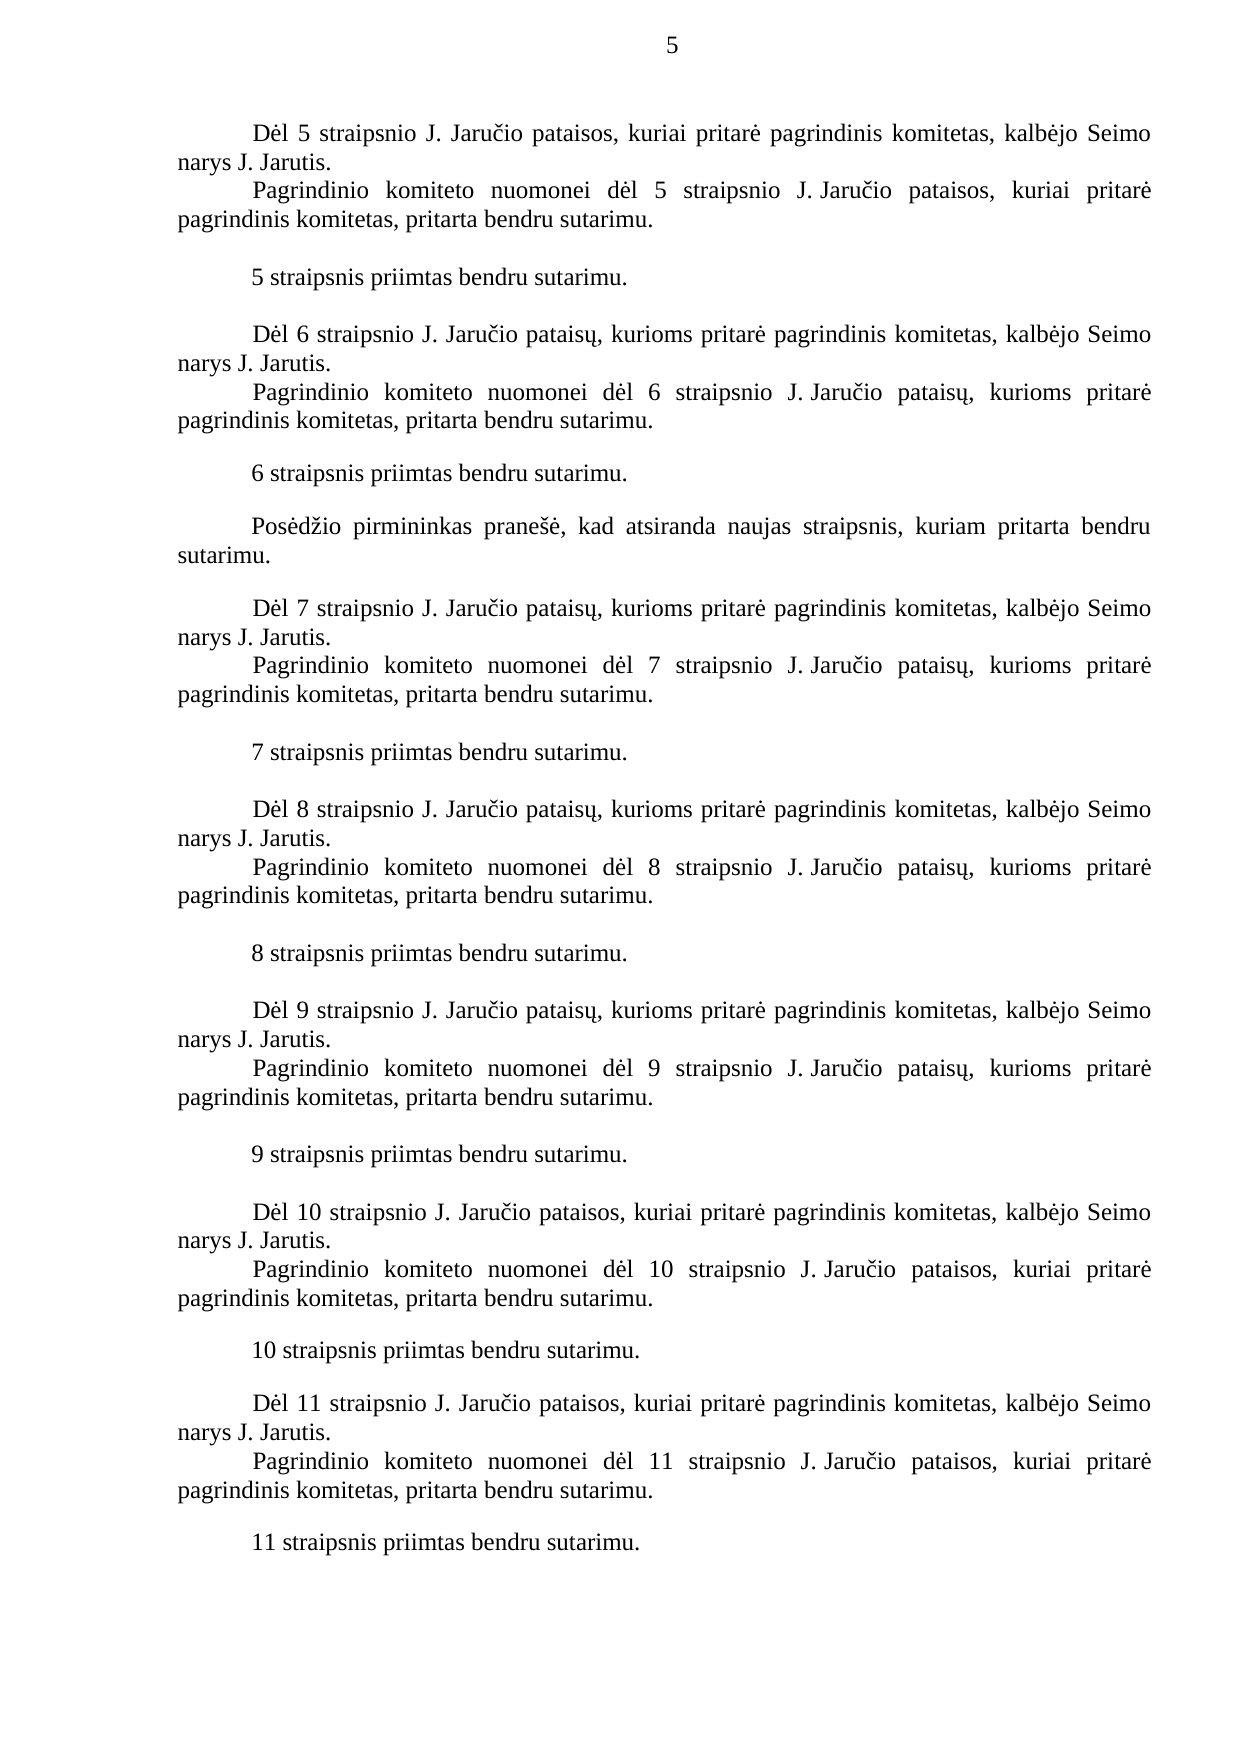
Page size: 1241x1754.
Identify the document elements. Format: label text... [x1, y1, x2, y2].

text Pagrindinio komiteto nuomonei dėl 8 straipsnio J. Jaručio pataisų, kurioms pritarė pagrindinis komitetas, pritarta bendru sutarimu. [177, 852, 1152, 909]
text 5 straipsnis priimtas bendru sutarimu. [177, 262, 1152, 291]
text 9 straipsnis priimtas bendru sutarimu. [177, 1139, 1152, 1168]
text Pagrindinio komiteto nuomonei dėl 10 straipsnio J. Jaručio pataisos, kuriai pritarė pagrindinis komitetas, pritarta bendru sutarimu. [177, 1254, 1152, 1312]
text Pagrindinio komiteto nuomonei dėl 11 straipsnio J. Jaručio pataisos, kuriai pritarė pagrindinis komitetas, pritarta bendru sutarimu. [177, 1446, 1152, 1503]
text Dėl 10 straipsnio J. Jaručio pataisos, kuriai pritarė pagrindinis komitetas, kalbėjo Seimo narys J. Jarutis. [177, 1197, 1152, 1254]
text 11 straipsnis priimtas bendru sutarimu. [177, 1527, 1152, 1556]
text Dėl 11 straipsnio J. Jaručio pataisos, kuriai pritarė pagrindinis komitetas, kalbėjo Seimo narys J. Jarutis. [177, 1388, 1152, 1446]
text 6 straipsnis priimtas bendru sutarimu. [177, 458, 1152, 487]
text Dėl 5 straipsnio J. Jaručio pataisos, kuriai pritarė pagrindinis komitetas, kalbėjo Seimo narys J. Jarutis. [177, 118, 1152, 176]
text 7 straipsnis priimtas bendru sutarimu. [177, 737, 1152, 765]
text 8 straipsnis priimtas bendru sutarimu. [177, 938, 1152, 967]
text 10 straipsnis priimtas bendru sutarimu. [177, 1336, 1152, 1364]
text Dėl 7 straipsnio J. Jaručio pataisų, kurioms pritarė pagrindinis komitetas, kalbėjo Seimo narys J. Jarutis. [177, 593, 1152, 650]
text Pagrindinio komiteto nuomonei dėl 7 straipsnio J. Jaručio pataisų, kurioms pritarė pagrindinis komitetas, pritarta bendru sutarimu. [177, 650, 1152, 708]
text Dėl 9 straipsnio J. Jaručio pataisų, kurioms pritarė pagrindinis komitetas, kalbėjo Seimo narys J. Jarutis. [177, 995, 1152, 1053]
text Pagrindinio komiteto nuomonei dėl 6 straipsnio J. Jaručio pataisų, kurioms pritarė pagrindinis komitetas, pritarta bendru sutarimu. [177, 377, 1152, 434]
text Dėl 8 straipsnio J. Jaručio pataisų, kurioms pritarė pagrindinis komitetas, kalbėjo Seimo narys J. Jarutis. [177, 794, 1152, 852]
text Pagrindinio komiteto nuomonei dėl 9 straipsnio J. Jaručio pataisų, kurioms pritarė pagrindinis komitetas, pritarta bendru sutarimu. [177, 1053, 1152, 1110]
text Pagrindinio komiteto nuomonei dėl 5 straipsnio J. Jaručio pataisos, kuriai pritarė pagrindinis komitetas, pritarta bendru sutarimu. [177, 176, 1152, 233]
text Dėl 6 straipsnio J. Jaručio pataisų, kurioms pritarė pagrindinis komitetas, kalbėjo Seimo narys J. Jarutis. [177, 319, 1152, 377]
text Posėdžio pirmininkas pranešė, kad atsiranda naujas straipsnis, kuriam pritarta bendru sutarimu. [177, 511, 1152, 569]
